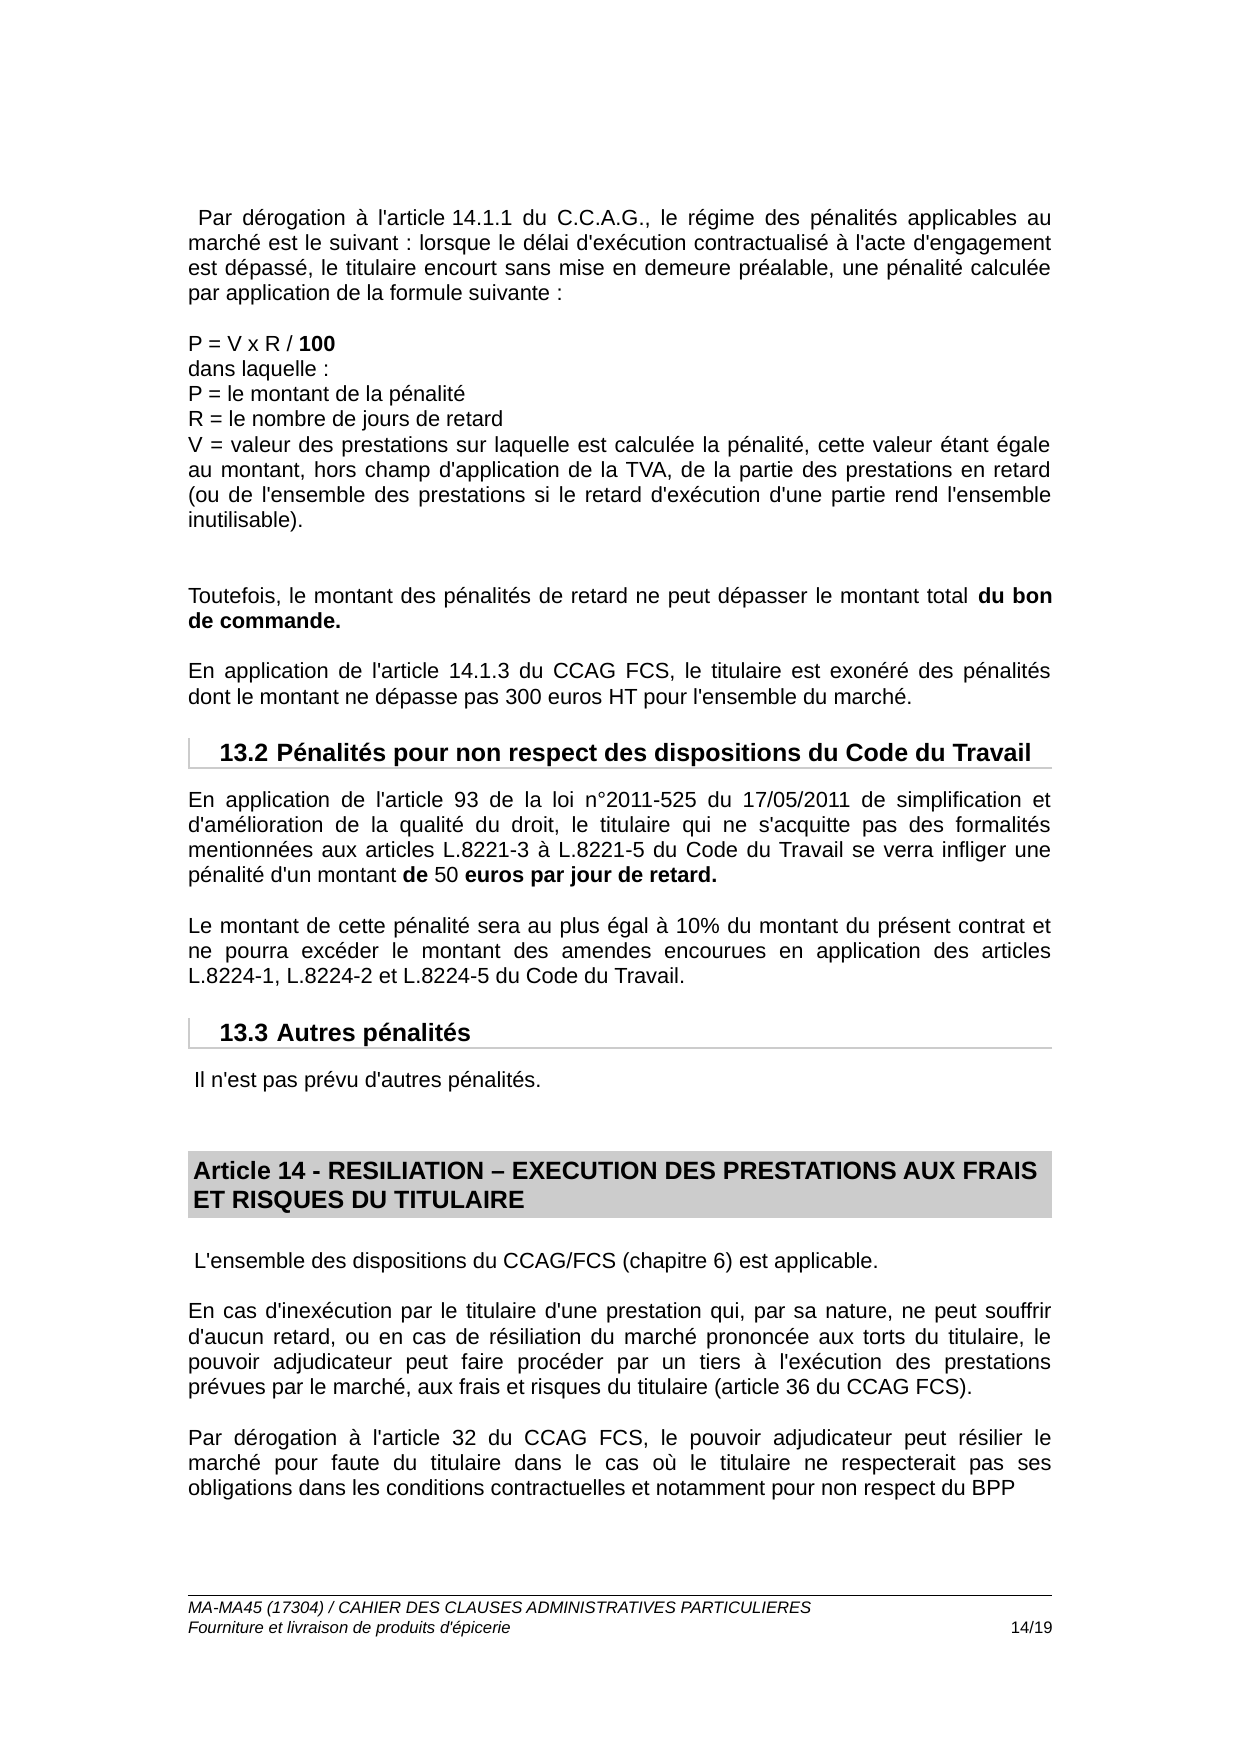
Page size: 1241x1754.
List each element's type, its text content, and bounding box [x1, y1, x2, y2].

text R = le nombre de jours de retard [188, 406, 1052, 431]
text En application de l'article 14.1.3 du CCAG FCS, le titulaire est exonéré des pénalités dont le montant ne dépasse pas 300 euros HT pour l'ensemble du marché. [188, 658, 1052, 709]
text Il n'est pas prévu d'autres pénalités. [188, 1066, 1052, 1092]
text Le montant de cette pénalité sera au plus égal à 10% du montant du présent contrat et ne pourra excéder le montant des amendes encourues en application des articles L.8224-1, L.8224-2 et L.8224-5 du Code du Travail. [188, 913, 1052, 988]
text P = le montant de la pénalité [188, 381, 1052, 406]
subtitle RESILIATION – EXECUTION DES PRESTATIONS AUX FRAIS ET RISQUES DU TITULAIRE [190, 1153, 1050, 1216]
text P = V x R / 100 [188, 331, 1052, 356]
text dans laquelle : [188, 356, 1052, 381]
subtitle Autres pénalités [190, 1018, 1052, 1047]
subtitle Pénalités pour non respect des dispositions du Code du Travail [190, 738, 1052, 767]
text Toutefois, le montant des pénalités de retard ne peut dépasser le montant total du bon de commande. [188, 583, 1052, 633]
text L'ensemble des dispositions du CCAG/FCS (chapitre 6) est applicable. [188, 1248, 1052, 1273]
text En application de l'article 93 de la loi n°2011-525 du 17/05/2011 de simplification et d'amélioration de la qualité du droit, le titulaire qui ne s'acquitte pas des formalités mentionnées aux articles L.8221-3 à L.8221-5 du Code du Travail se verra infliger une pénalité d'un montant de 50 euros par jour de retard. [188, 787, 1052, 888]
text Par dérogation à l'article 14.1.1 du C.C.A.G., le régime des pénalités applicables au marché est le suivant : lorsque le délai d'exécution contractualisé à l'acte d'engagement est dépassé, le titulaire encourt sans mise en demeure préalable, une pénalité calculée par application de la formule suivante : [188, 204, 1052, 305]
text Par dérogation à l'article 32 du CCAG FCS, le pouvoir adjudicateur peut résilier le marché pour faute du titulaire dans le cas où le titulaire ne respecterait pas ses obligations dans les conditions contractuelles et notamment pour non respect du BPP [188, 1424, 1052, 1500]
text En cas d'inexécution par le titulaire d'une prestation qui, par sa nature, ne peut souffrir d'aucun retard, ou en cas de résiliation du marché prononcée aux torts du titulaire, le pouvoir adjudicateur peut faire procéder par un tiers à l'exécution des prestations prévues par le marché, aux frais et risques du titulaire (article 36 du CCAG FCS). [188, 1298, 1052, 1399]
text V = valeur des prestations sur laquelle est calculée la pénalité, cette valeur étant égale au montant, hors champ d'application de la TVA, de la partie des prestations en retard (ou de l'ensemble des prestations si le retard d'exécution d'une partie rend l'ensemble inutilisable). [188, 431, 1052, 532]
